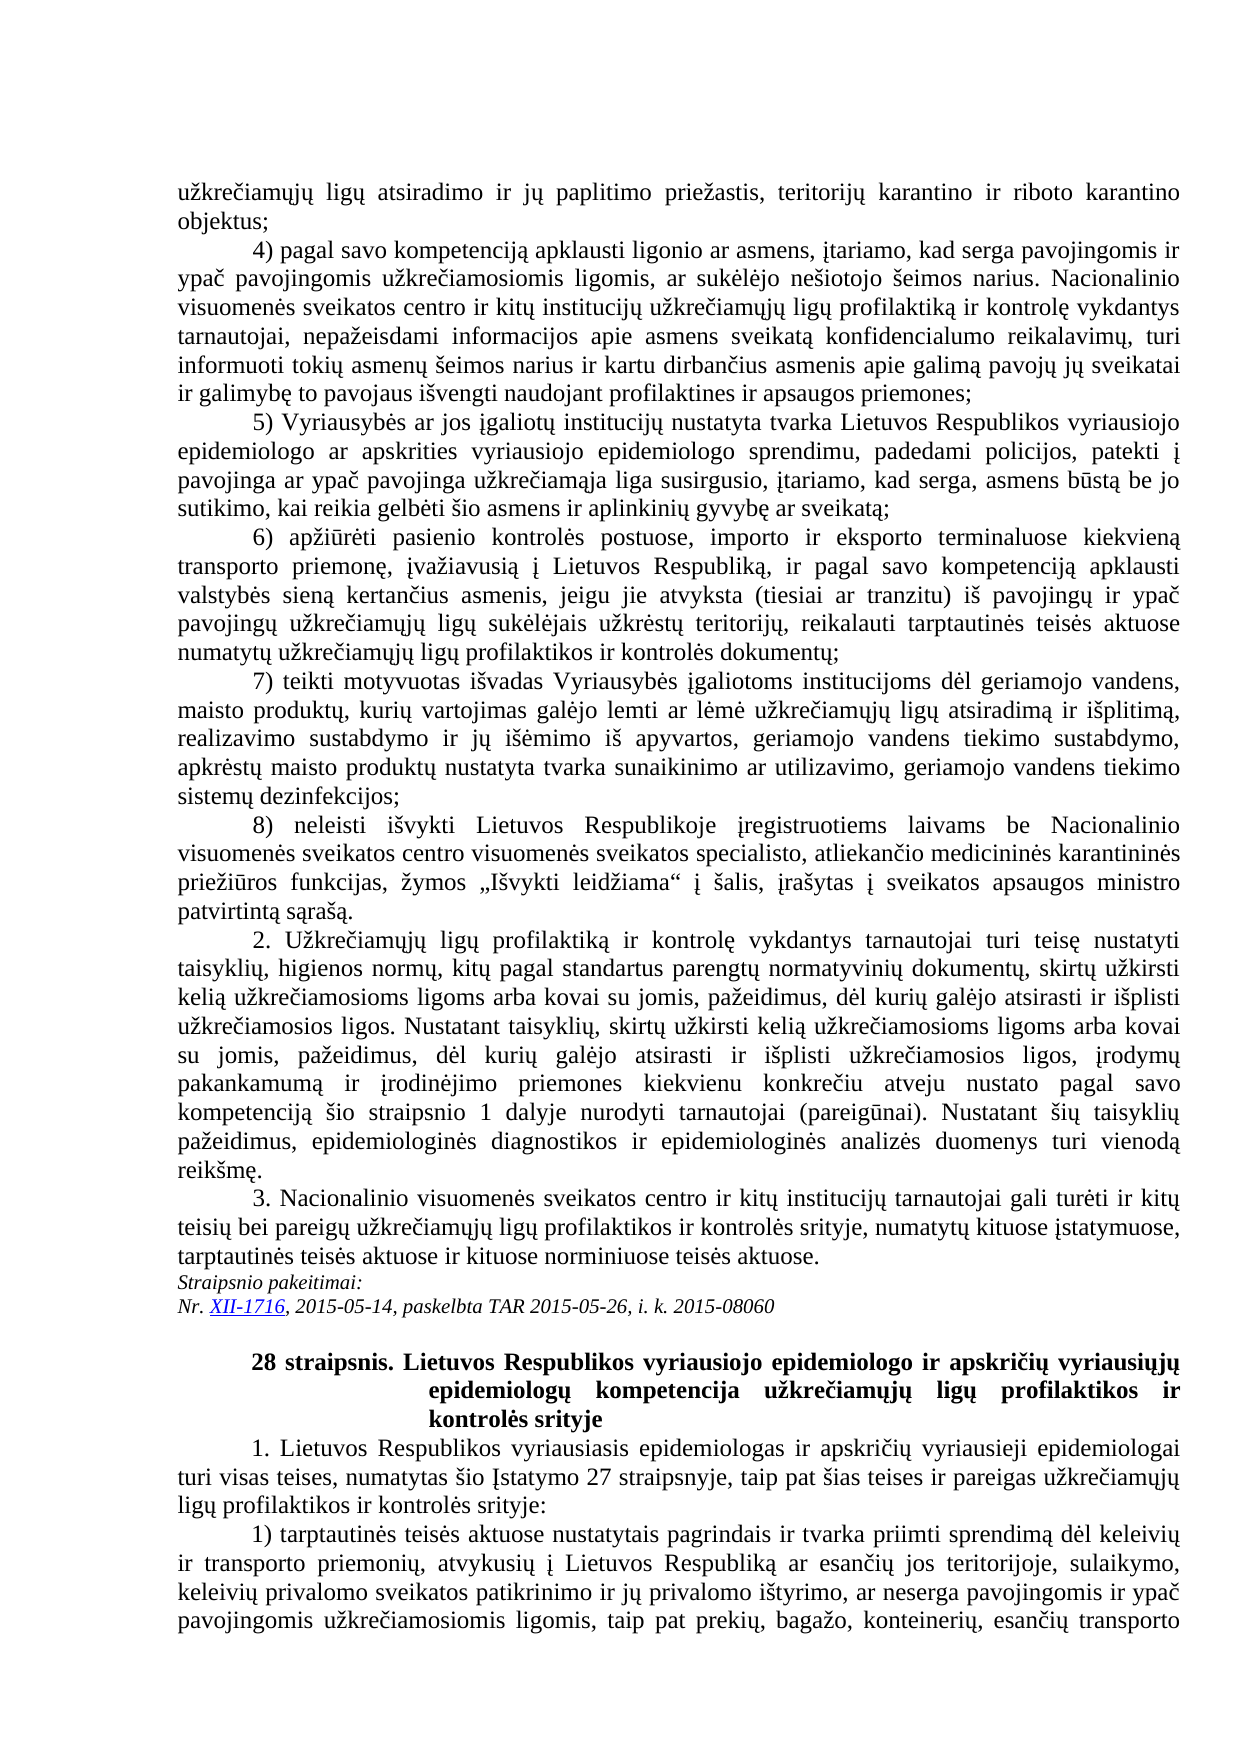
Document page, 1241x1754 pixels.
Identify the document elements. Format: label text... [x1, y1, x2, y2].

text 1. Lietuvos Respublikos vyriausiasis epidemiologas ir apskričių vyriausieji epidemiologai turi visas teises, numatytas šio Įstatymo 27 straipsnyje, taip pat šias teises ir pareigas užkrečiamųjų ligų profilaktikos ir kontrolės srityje: [177, 1433, 1181, 1519]
text 4) pagal savo kompetenciją apklausti ligonio ar asmens, įtariamo, kad serga pavojingomis ir ypač pavojingomis užkrečiamosiomis ligomis, ar sukėlėjo nešiotojo šeimos narius. Nacionalinio visuomenės sveikatos centro ir kitų institucijų užkrečiamųjų ligų profilaktiką ir kontrolę vykdantys tarnautojai, nepažeisdami informacijos apie asmens sveikatą konfidencialumo reikalavimų, turi informuoti tokių asmenų šeimos narius ir kartu dirbančius asmenis apie galimą pavojų jų sveikatai ir galimybę to pavojaus išvengti naudojant profilaktines ir apsaugos priemones; [177, 235, 1181, 407]
text 28 straipsnis. Lietuvos Respublikos vyriausiojo epidemiologo ir apskričių vyriausiųjų epidemiologų kompetencija užkrečiamųjų ligų profilaktikos ir kontrolės srityje [251, 1347, 1181, 1433]
text 6) apžiūrėti pasienio kontrolės postuose, importo ir eksporto terminaluose kiekvieną transporto priemonę, įvažiavusią į Lietuvos Respubliką, ir pagal savo kompetenciją apklausti valstybės sieną kertančius asmenis, jeigu jie atvyksta (tiesiai ar tranzitu) iš pavojingų ir ypač pavojingų užkrečiamųjų ligų sukėlėjais užkrėstų teritorijų, reikalauti tarptautinės teisės aktuose numatytų užkrečiamųjų ligų profilaktikos ir kontrolės dokumentų; [177, 522, 1181, 666]
text 5) Vyriausybės ar jos įgaliotų institucijų nustatyta tvarka Lietuvos Respublikos vyriausiojo epidemiologo ar apskrities vyriausiojo epidemiologo sprendimu, padedami policijos, patekti į pavojinga ar ypač pavojinga užkrečiamąja liga susirgusio, įtariamo, kad serga, asmens būstą be jo sutikimo, kai reikia gelbėti šio asmens ir aplinkinių gyvybę ar sveikatą; [177, 407, 1181, 522]
text 1) tarptautinės teisės aktuose nustatytais pagrindais ir tvarka priimti sprendimą dėl keleivių ir transporto priemonių, atvykusių į Lietuvos Respubliką ar esančių jos teritorijoje, sulaikymo, keleivių privalomo sveikatos patikrinimo ir jų privalomo ištyrimo, ar neserga pavojingomis ir ypač pavojingomis užkrečiamosiomis ligomis, taip pat prekių, bagažo, konteinerių, esančių transporto [177, 1519, 1181, 1634]
text 2. Užkrečiamųjų ligų profilaktiką ir kontrolę vykdantys tarnautojai turi teisę nustatyti taisyklių, higienos normų, kitų pagal standartus parengtų normatyvinių dokumentų, skirtų užkirsti kelią užkrečiamosioms ligoms arba kovai su jomis, pažeidimus, dėl kurių galėjo atsirasti ir išplisti užkrečiamosios ligos. Nustatant taisyklių, skirtų užkirsti kelią užkrečiamosioms ligoms arba kovai su jomis, pažeidimus, dėl kurių galėjo atsirasti ir išplisti užkrečiamosios ligos, įrodymų pakankamumą ir įrodinėjimo priemones kiekvienu konkrečiu atveju nustato pagal savo kompetenciją šio straipsnio 1 dalyje nurodyti tarnautojai (pareigūnai). Nustatant šių taisyklių pažeidimus, epidemiologinės diagnostikos ir epidemiologinės analizės duomenys turi vienodą reikšmę. [177, 925, 1181, 1183]
text užkrečiamųjų ligų atsiradimo ir jų paplitimo priežastis, teritorijų karantino ir riboto karantino objektus; [177, 177, 1181, 235]
text 3. Nacionalinio visuomenės sveikatos centro ir kitų institucijų tarnautojai gali turėti ir kitų teisių bei pareigų užkrečiamųjų ligų profilaktikos ir kontrolės srityje, numatytų kituose įstatymuose, tarptautinės teisės aktuose ir kituose norminiuose teisės aktuose. [177, 1183, 1181, 1270]
text 7) teikti motyvuotas išvadas Vyriausybės įgaliotoms institucijoms dėl geriamojo vandens, maisto produktų, kurių vartojimas galėjo lemti ar lėmė užkrečiamųjų ligų atsiradimą ir išplitimą, realizavimo sustabdymo ir jų išėmimo iš apyvartos, geriamojo vandens tiekimo sustabdymo, apkrėstų maisto produktų nustatyta tvarka sunaikinimo ar utilizavimo, geriamojo vandens tiekimo sistemų dezinfekcijos; [177, 666, 1181, 810]
text Nr. XII-1716, 2015-05-14, paskelbta TAR 2015-05-26, i. k. 2015-08060 [177, 1294, 1181, 1318]
text Straipsnio pakeitimai: [177, 1270, 1181, 1294]
text 8) neleisti išvykti Lietuvos Respublikoje įregistruotiems laivams be Nacionalinio visuomenės sveikatos centro visuomenės sveikatos specialisto, atliekančio medicininės karantininės priežiūros funkcijas, žymos „Išvykti leidžiama“ į šalis, įrašytas į sveikatos apsaugos ministro patvirtintą sąrašą. [177, 810, 1181, 925]
